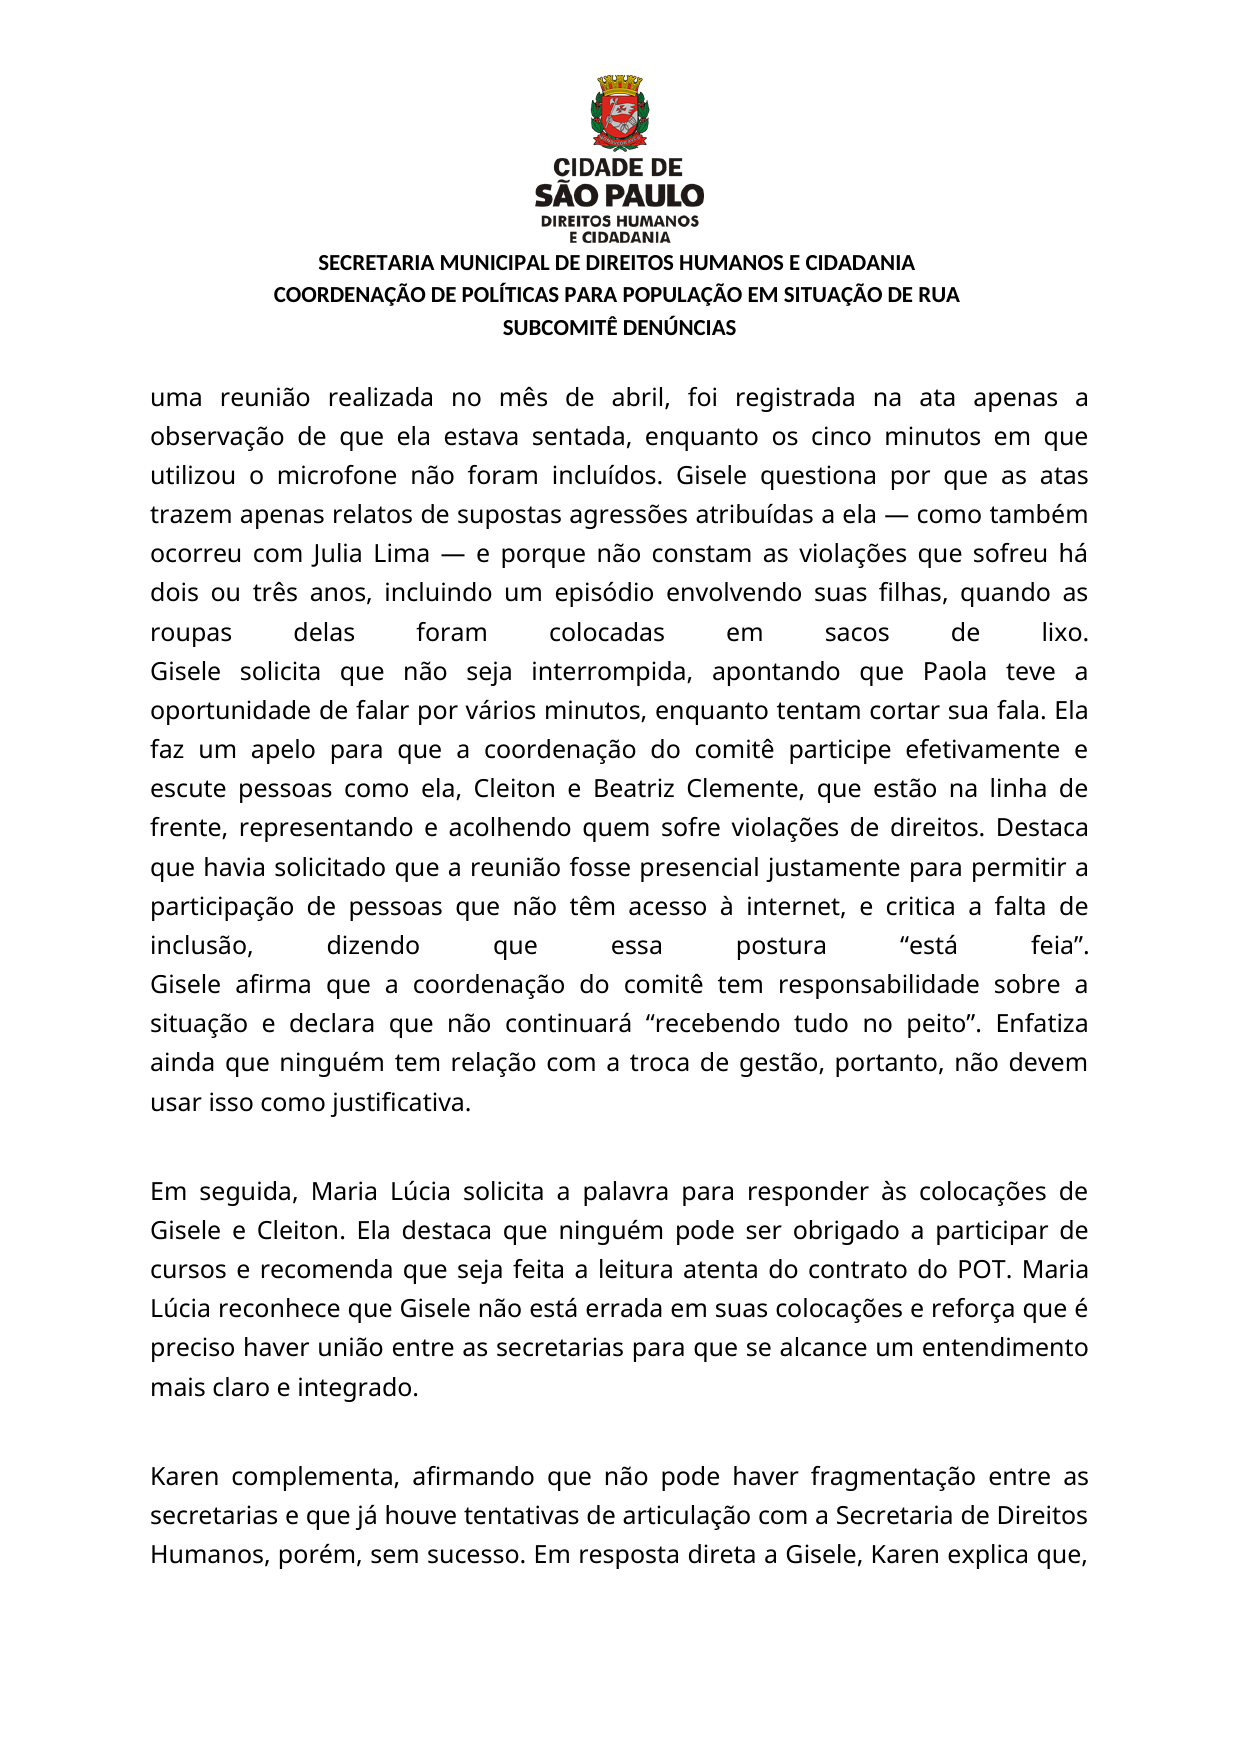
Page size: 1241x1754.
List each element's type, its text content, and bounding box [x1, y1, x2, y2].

text Em seguida, Maria Lúcia solicita a palavra para responder às colocações de Gisele e Cleiton. Ela destaca que ninguém pode ser obrigado a participar de cursos e recomenda que seja feita a leitura atenta do contrato do POT. Maria Lúcia reconhece que Gisele não está errada em suas colocações e reforça que é preciso haver união entre as secretarias para que se alcance um entendimento mais claro e integrado. [150, 1173, 1090, 1403]
text Karen complementa, afirmando que não pode haver fragmentação entre as secretarias e que já houve tentativas de articulação com a Secretaria de Direitos Humanos, porém, sem sucesso. Em resposta direta a Gisele, Karen explica que, [150, 1458, 1090, 1571]
text uma reunião realizada no mês de abril, foi registrada na ata apenas a observação de que ela estava sentada, enquanto os cinco minutos em que utilizou o microfone não foram incluídos. Gisele questiona por que as atas trazem apenas relatos de supostas agressões atribuídas a ela — como também ocorreu com Julia Lima — e porque não constam as violações que sofreu há dois ou três anos, incluindo um episódio envolvendo suas filhas, quando as roupas delas foram colocadas em sacos de lixo. Gisele solicita que não seja interrompida, apontando que Paola teve a oportunidade de falar por vários minutos, enquanto tentam cortar sua fala. Ela faz um apelo para que a coordenação do comitê participe efetivamente e escute pessoas como ela, Cleiton e Beatriz Clemente, que estão na linha de frente, representando e acolhendo quem sofre violações de direitos. Destaca que havia solicitado que a reunião fosse presencial justamente para permitir a participação de pessoas que não têm acesso à internet, e critica a falta de inclusão, dizendo que essa postura “está feia”. Gisele afirma que a coordenação do comitê tem responsabilidade sobre a situação e declara que não continuará “recebendo tudo no peito”. Enfatiza ainda que ninguém tem relação com a troca de gestão, portanto, não devem usar isso como justificativa. [150, 379, 1090, 1118]
